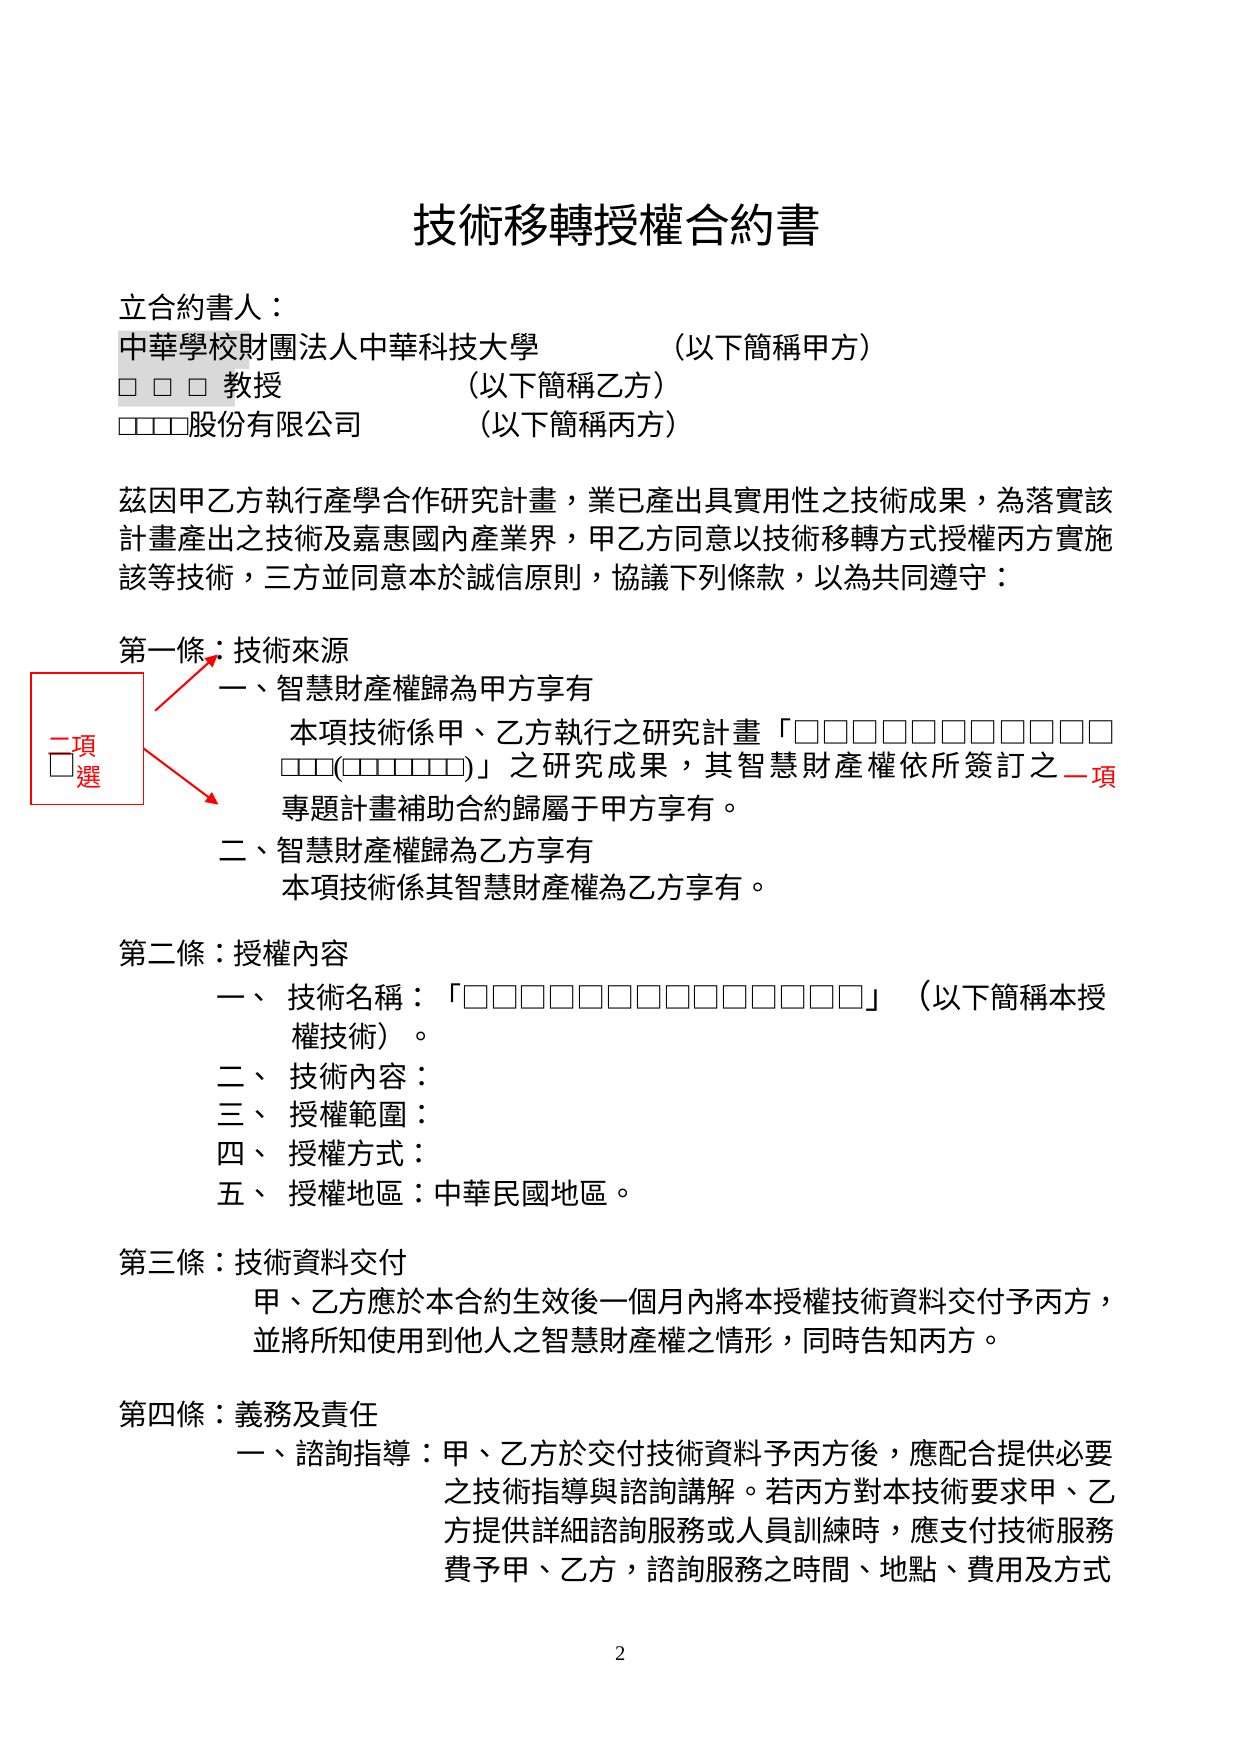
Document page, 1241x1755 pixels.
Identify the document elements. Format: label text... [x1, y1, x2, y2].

table_cell 第四條：義務及責任 一、諮詢指導：甲、乙方於交付技術資料予丙方後，應配合提供必要之技術指導與諮詢講解。若丙方對本技術要求甲、乙方提供詳細諮詢服務或人員訓練時，應支付技術服務費予甲、乙方，諮詢服務之時間、地點、費用及方式 [31, 1376, 1128, 1614]
table_cell 第三條：技術資料交付 甲、乙方應於本合約生效後一個月內將本授權技術資料交付予丙方，並將所知使用到他人之智慧財產權之情形，同時告知丙方。 [31, 1225, 1128, 1376]
table_header 技術移轉授權合約書 立合約書人： 中華學校財團法人中華科技大學 （以下簡稱甲方） □ □ □ 教授 （以下簡稱乙方） □□□□股份有限公司 （以下簡稱丙方） 茲因甲乙方執行產學合作研究計畫，業已產出具實用性之技術成果，為落實該計畫產出之技術及嘉惠國內產業界，甲乙方同意以技術移轉方式授權丙方實施該等技術，三方並同意本於誠信原則，協議下列條款，以為共同遵守： [31, 199, 1128, 612]
table_cell 第二條：授權內容 一、 技術名稱：「□□□□□□□□□□□□□□」（以下簡稱本授權技術）。 二、 技術內容：三、 授權範圍：四、 授權方式： 五、 授權地區：中華民國地區。 [31, 916, 1128, 1224]
table_cell 第一條：技術來源 一、智慧財產權歸為甲方享有 二項 本項技術係甲、乙方執行之研究計畫「□□□□□□□□□□□□選 □□□(□□□□□□□)」之研究成果，其智慧財產權依所簽訂之一項 專題計畫補助合約歸屬于甲方享有。 二、智慧財產權歸為乙方享有 本項技術係其智慧財產權為乙方享有。 [31, 613, 1128, 916]
